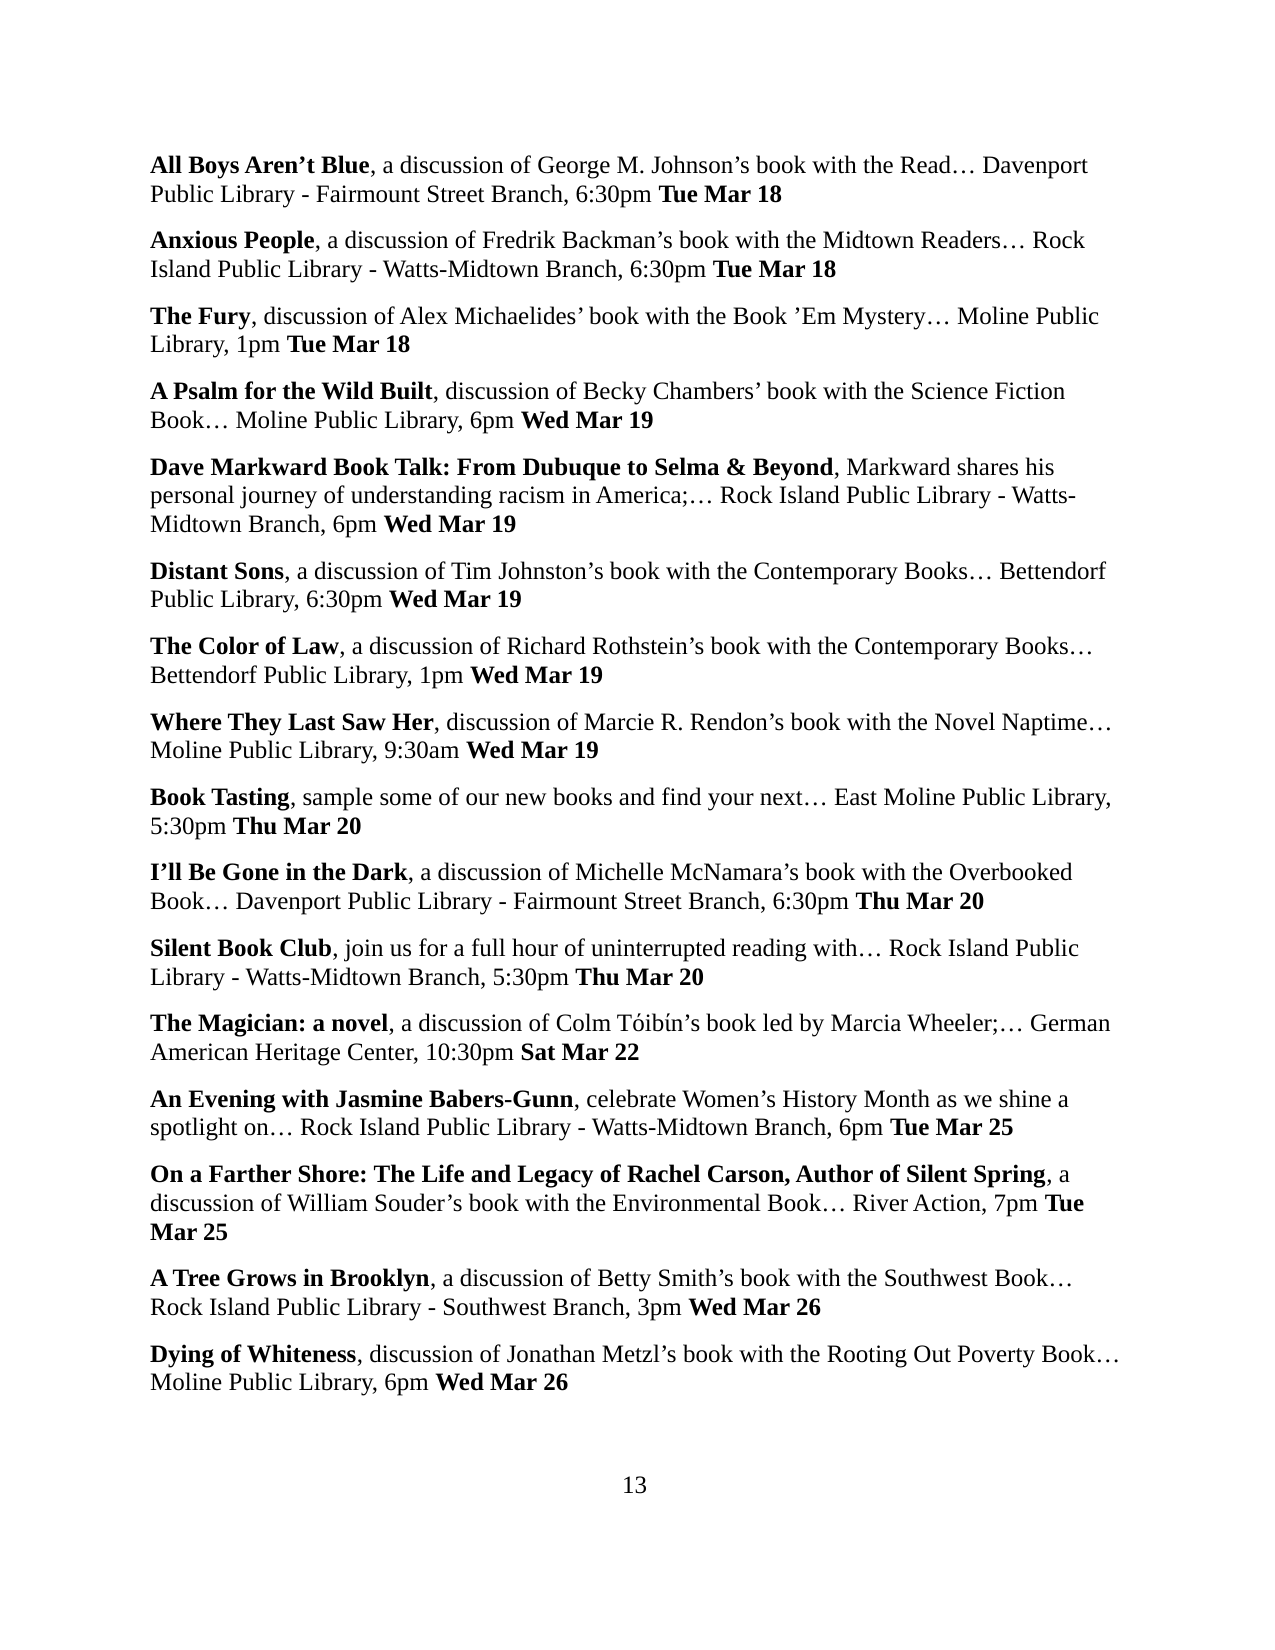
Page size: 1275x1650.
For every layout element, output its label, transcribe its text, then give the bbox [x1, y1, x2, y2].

text Distant Sons, a discussion of Tim Johnston’s book with the Contemporary Books… Bettendorf Public Library, 6:30pm Wed Mar 19 [150, 556, 1125, 613]
text Anxious People, a discussion of Fredrik Backman’s book with the Midtown Readers… Rock Island Public Library - Watts-Midtown Branch, 6:30pm Tue Mar 18 [150, 225, 1125, 283]
text All Boys Aren’t Blue, a discussion of George M. Johnson’s book with the Read… Davenport Public Library - Fairmount Street Branch, 6:30pm Tue Mar 18 [150, 150, 1125, 207]
text Dave Markward Book Talk: From Dubuque to Selma & Beyond, Markward shares his personal journey of understanding racism in America;… Rock Island Public Library - Watts-Midtown Branch, 6pm Wed Mar 19 [150, 452, 1125, 538]
text The Color of Law, a discussion of Richard Rothstein’s book with the Contemporary Books… Bettendorf Public Library, 1pm Wed Mar 19 [150, 631, 1125, 689]
text The Fury, discussion of Alex Michaelides’ book with the Book ’Em Mystery… Moline Public Library, 1pm Tue Mar 18 [150, 301, 1125, 358]
text Where They Last Saw Her, discussion of Marcie R. Rendon’s book with the Novel Naptime… Moline Public Library, 9:30am Wed Mar 19 [150, 707, 1125, 764]
text An Evening with Jasmine Babers-Gunn, celebrate Women’s History Month as we shine a spotlight on… Rock Island Public Library - Watts-Midtown Branch, 6pm Tue Mar 25 [150, 1084, 1125, 1141]
text I’ll Be Gone in the Dark, a discussion of Michelle McNamara’s book with the Overbooked Book… Davenport Public Library - Fairmount Street Branch, 6:30pm Thu Mar 20 [150, 857, 1125, 915]
text A Psalm for the Wild Built, discussion of Becky Chambers’ book with the Science Fiction Book… Moline Public Library, 6pm Wed Mar 19 [150, 376, 1125, 434]
text The Magician: a novel, a discussion of Colm Tόibίn’s book led by Marcia Wheeler;… German American Heritage Center, 10:30pm Sat Mar 22 [150, 1008, 1125, 1066]
text Dying of Whiteness, discussion of Jonathan Metzl’s book with the Rooting Out Poverty Book… Moline Public Library, 6pm Wed Mar 26 [150, 1339, 1125, 1396]
text A Tree Grows in Brooklyn, a discussion of Betty Smith’s book with the Southwest Book… Rock Island Public Library - Southwest Branch, 3pm Wed Mar 26 [150, 1263, 1125, 1321]
text Book Tasting, sample some of our new books and find your next… East Moline Public Library, 5:30pm Thu Mar 20 [150, 782, 1125, 839]
text On a Farther Shore: The Life and Legacy of Rachel Carson, Author of Silent Spring, a discussion of William Souder’s book with the Environmental Book… River Action, 7pm Tue Mar 25 [150, 1159, 1125, 1245]
text Silent Book Club, join us for a full hour of uninterrupted reading with… Rock Island Public Library - Watts-Midtown Branch, 5:30pm Thu Mar 20 [150, 933, 1125, 990]
